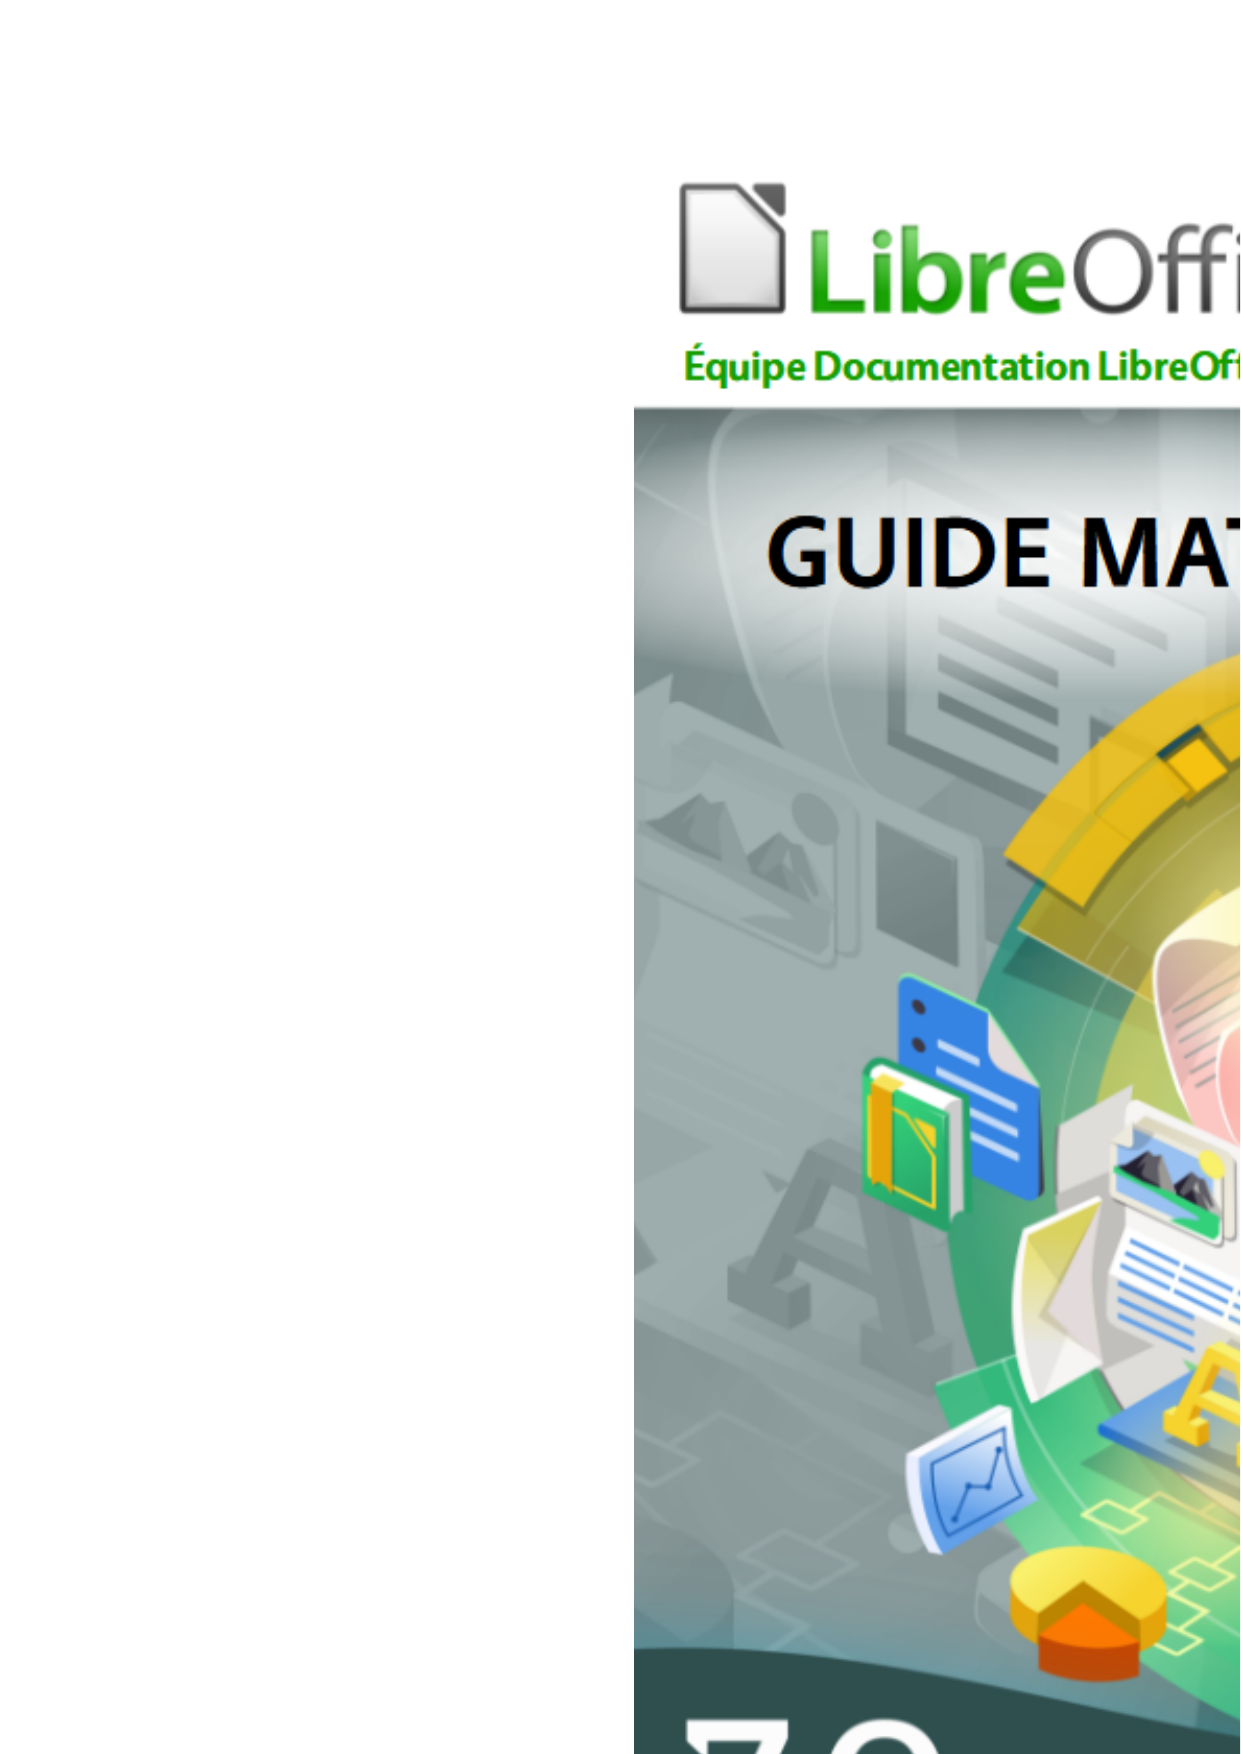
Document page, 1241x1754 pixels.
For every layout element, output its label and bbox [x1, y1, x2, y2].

picture [634, 147, 1241, 1754]
